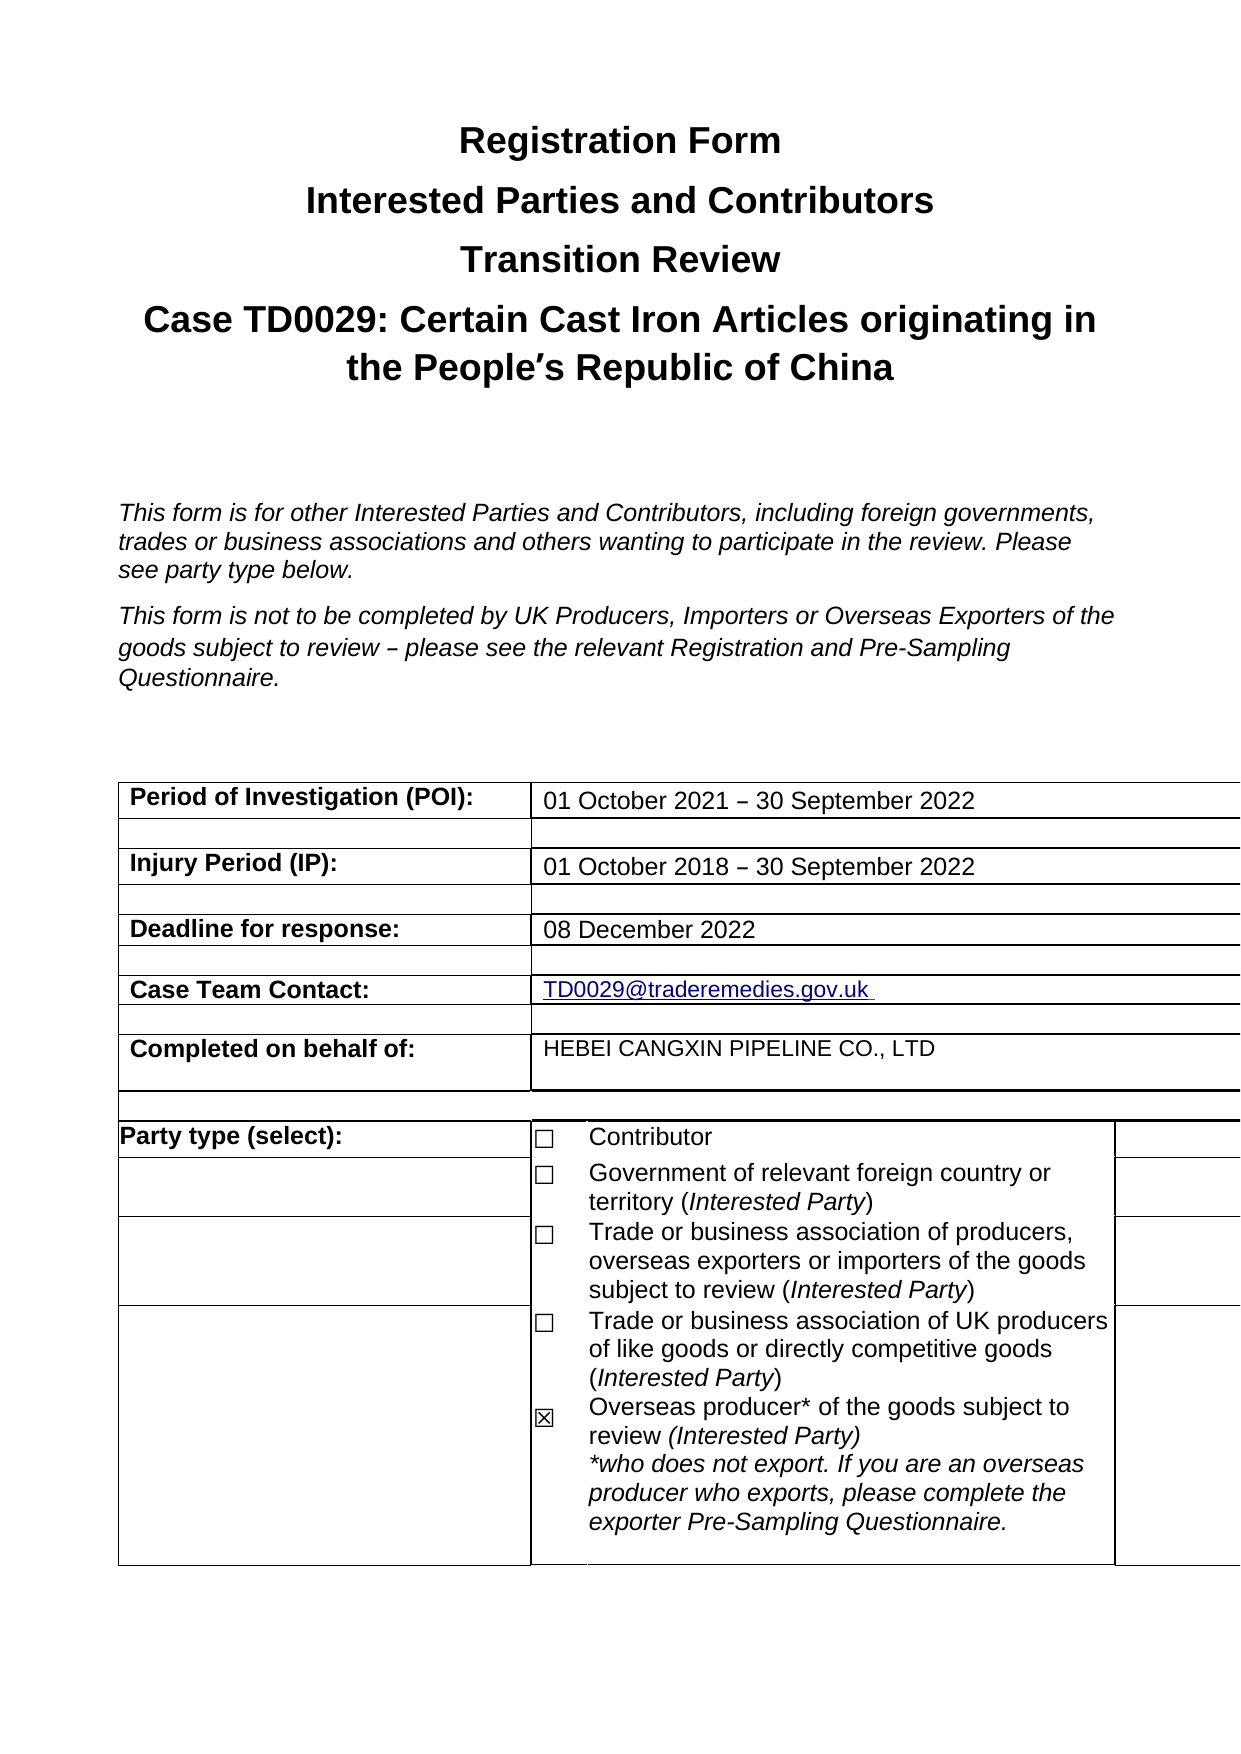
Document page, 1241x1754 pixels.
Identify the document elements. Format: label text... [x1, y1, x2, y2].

table_cell Trade or business association of producers, overseas exporters or importers of the goods subject to review (Interested Party) [588, 1218, 1114, 1304]
table_cell ☐ [532, 1122, 586, 1156]
text This form is for other Interested Parties and Contributors, including foreign governments, trades or business associations and others wanting to participate in the review. Please see party type below. [118, 498, 1122, 584]
table_cell Contributor [588, 1122, 1114, 1156]
table_header Period of Investigation (POI): [119, 783, 530, 818]
table_cell Injury Period (IP): [119, 849, 530, 884]
table_cell [532, 885, 1240, 913]
table_cell [532, 819, 1240, 847]
table_cell [532, 1005, 1240, 1033]
table_cell Deadline for response: [119, 915, 530, 945]
text Interested Parties and Contributors [118, 178, 1122, 221]
table_cell 08 December 2022 [532, 915, 1240, 944]
table_cell ☐ [532, 1158, 586, 1215]
table_cell TD0029@traderemedies.gov.uk [532, 976, 1240, 1003]
table_cell [119, 885, 531, 914]
table_cell Party type (select): [119, 1122, 530, 1157]
text This form is not to be completed by UK Producers, Importers or Overseas Exporters of the goods subject to review – please see the relevant Registration and Pre-Sampling Questionnaire. [118, 601, 1122, 692]
table_cell [532, 1092, 1240, 1119]
table_cell [1116, 1217, 1240, 1305]
table_cell ☐ ☒ [532, 1306, 586, 1564]
table_cell [119, 1158, 530, 1216]
table_cell Trade or business association of UK producers of like goods or directly competitive goods (Interested Party) Overseas producer* of the goods subject to review (Interested Party) *who does not export. If you are an overseas producer who exports, please complete the exporter Pre-Sampling Questionnaire. [588, 1306, 1114, 1564]
table_cell [532, 946, 1240, 974]
table_cell [1116, 1122, 1240, 1157]
text Transition Review [118, 238, 1122, 281]
text Case TD0029: Certain Cast Iron Articles originating in the People’s Republic of China [118, 297, 1122, 392]
table_cell [119, 1306, 530, 1565]
table_cell Government of relevant foreign country or territory (Interested Party) [588, 1158, 1114, 1215]
table_cell HEBEI CANGXIN PIPELINE CO., LTD [532, 1035, 1240, 1089]
table_cell [119, 819, 531, 848]
table_cell [119, 946, 531, 975]
table_cell [119, 1005, 531, 1034]
table_cell 01 October 2018 – 30 September 2022 [532, 849, 1240, 883]
table_cell Completed on behalf of: [119, 1035, 530, 1090]
text Registration Form [118, 118, 1122, 161]
table_cell [1116, 1158, 1240, 1216]
table_cell [119, 1092, 530, 1120]
table_cell [1116, 1306, 1240, 1565]
table_cell Case Team Contact: [119, 976, 530, 1004]
table_cell [119, 1217, 530, 1305]
table_header 01 October 2021 – 30 September 2022 [532, 783, 1240, 817]
table_cell ☐ [532, 1218, 586, 1304]
